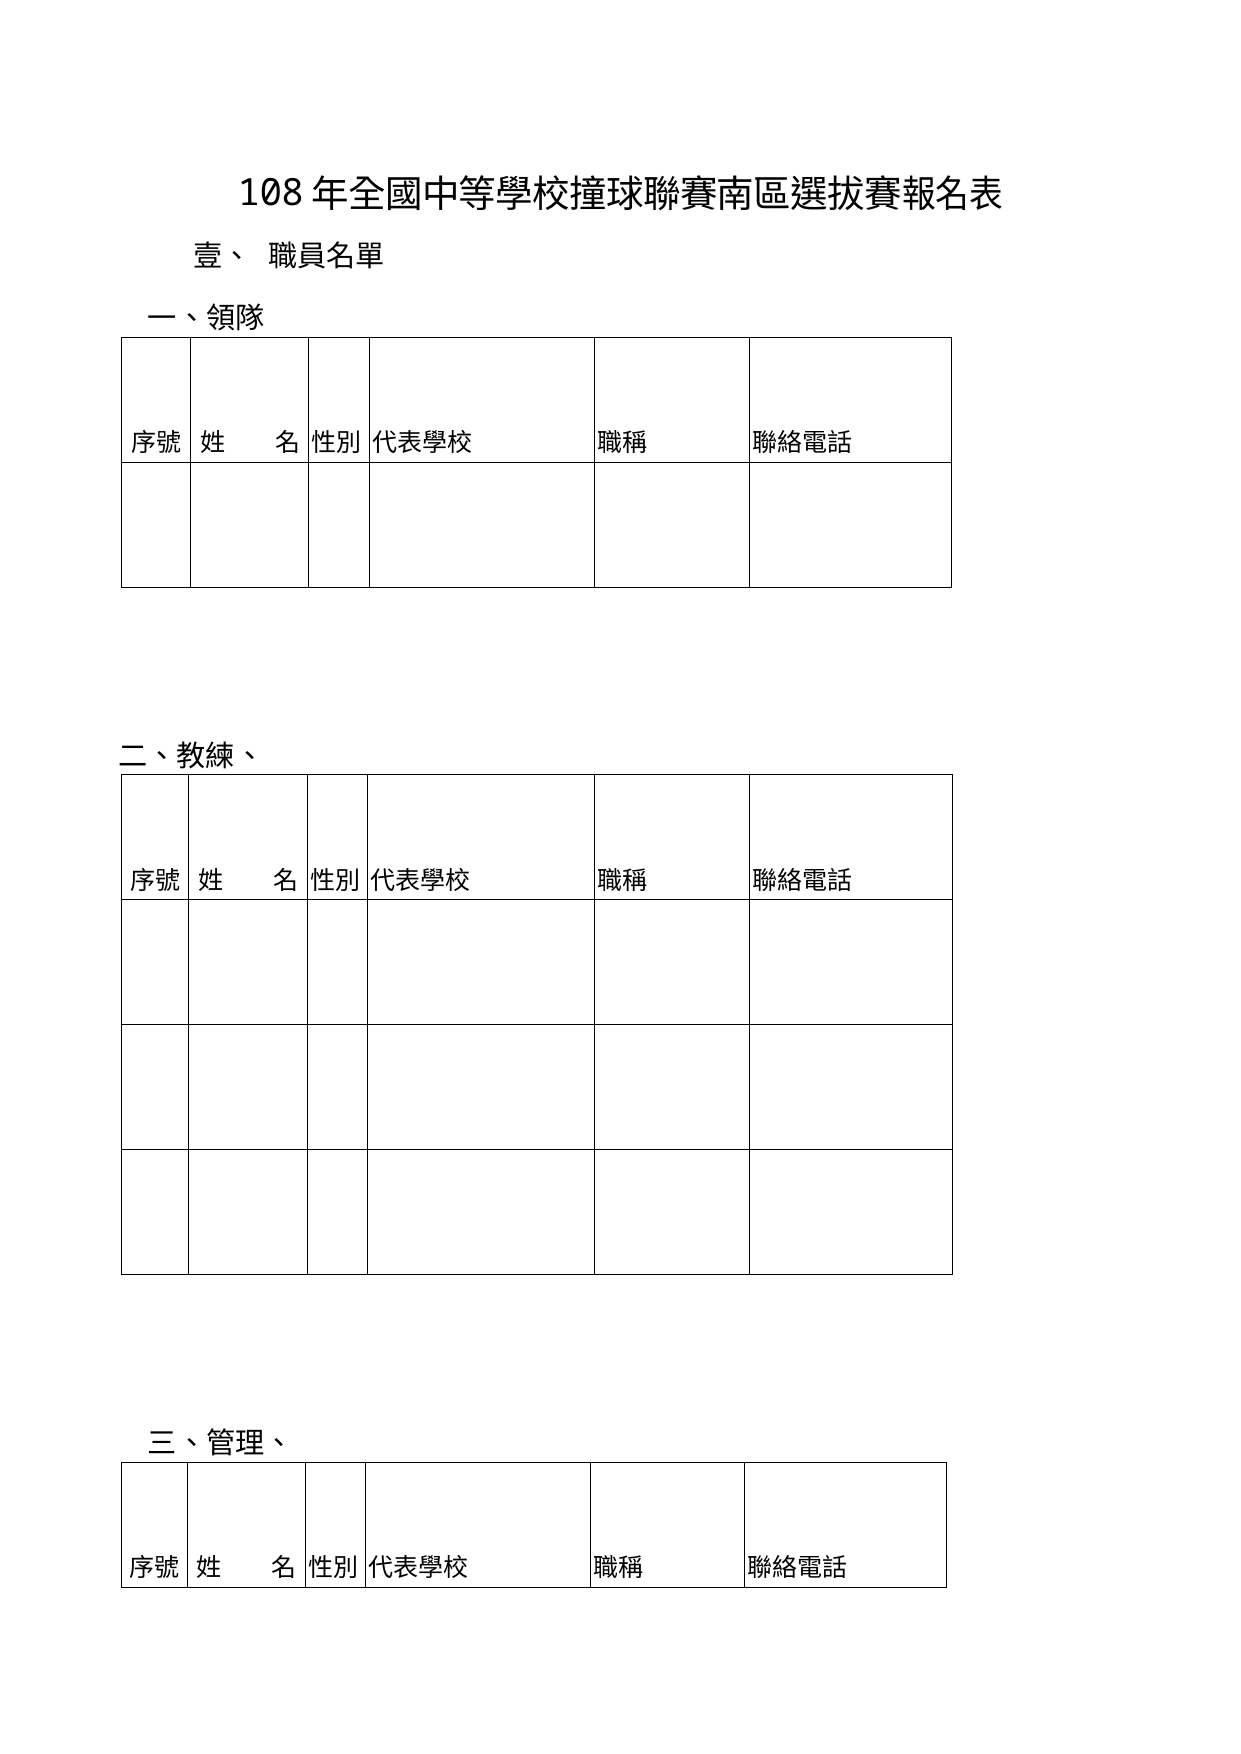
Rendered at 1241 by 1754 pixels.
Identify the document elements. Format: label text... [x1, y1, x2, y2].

table_cell [309, 463, 369, 587]
table_cell [122, 1025, 188, 1149]
table_header 職稱 [591, 1463, 744, 1587]
table_cell [368, 1025, 594, 1149]
table_header 性別 [306, 1463, 365, 1587]
table_cell [122, 463, 190, 587]
table_header 聯絡電話 [750, 775, 952, 899]
table_header 代表學校 [366, 1463, 590, 1587]
table_cell [595, 1025, 749, 1149]
table_header 序號 [122, 338, 190, 462]
table_header 聯絡電話 [750, 338, 951, 462]
table_header 姓 名 [189, 775, 307, 899]
table_header 序號 [122, 1463, 187, 1587]
table_header 代表學校 [370, 338, 594, 462]
table_cell [191, 463, 308, 587]
table_cell [308, 1150, 367, 1274]
table_header 性別 [309, 338, 369, 462]
table_cell [370, 463, 594, 587]
table_cell [595, 900, 749, 1024]
table_cell [189, 900, 307, 1024]
table_cell [122, 1150, 188, 1274]
table_cell [750, 1025, 952, 1149]
text 108年全國中等學校撞球聯賽南區選拔賽報名表 [118, 149, 1122, 212]
table_cell [595, 463, 749, 587]
table_cell [189, 1150, 307, 1274]
table_header 代表學校 [368, 775, 594, 899]
text 三、管理、 [148, 1399, 1122, 1462]
table_header 性別 [308, 775, 367, 899]
table_cell [750, 1150, 952, 1274]
table_header 序號 [122, 775, 188, 899]
table_header 姓 名 [188, 1463, 305, 1587]
table_cell [750, 900, 952, 1024]
table_header 姓 名 [191, 338, 308, 462]
table_header 聯絡電話 [745, 1463, 946, 1587]
table_cell [368, 900, 594, 1024]
table_header 職稱 [595, 338, 749, 462]
table_cell [595, 1150, 749, 1274]
table_cell [750, 463, 951, 587]
text 二、教練、 [118, 712, 1122, 774]
table_header 職稱 [595, 775, 749, 899]
table_cell [368, 1150, 594, 1274]
list 職員名單 [193, 212, 1122, 274]
table_cell [189, 1025, 307, 1149]
table_cell [122, 900, 188, 1024]
table_cell [308, 900, 367, 1024]
text 一、領隊 [148, 274, 1122, 337]
table_cell [308, 1025, 367, 1149]
